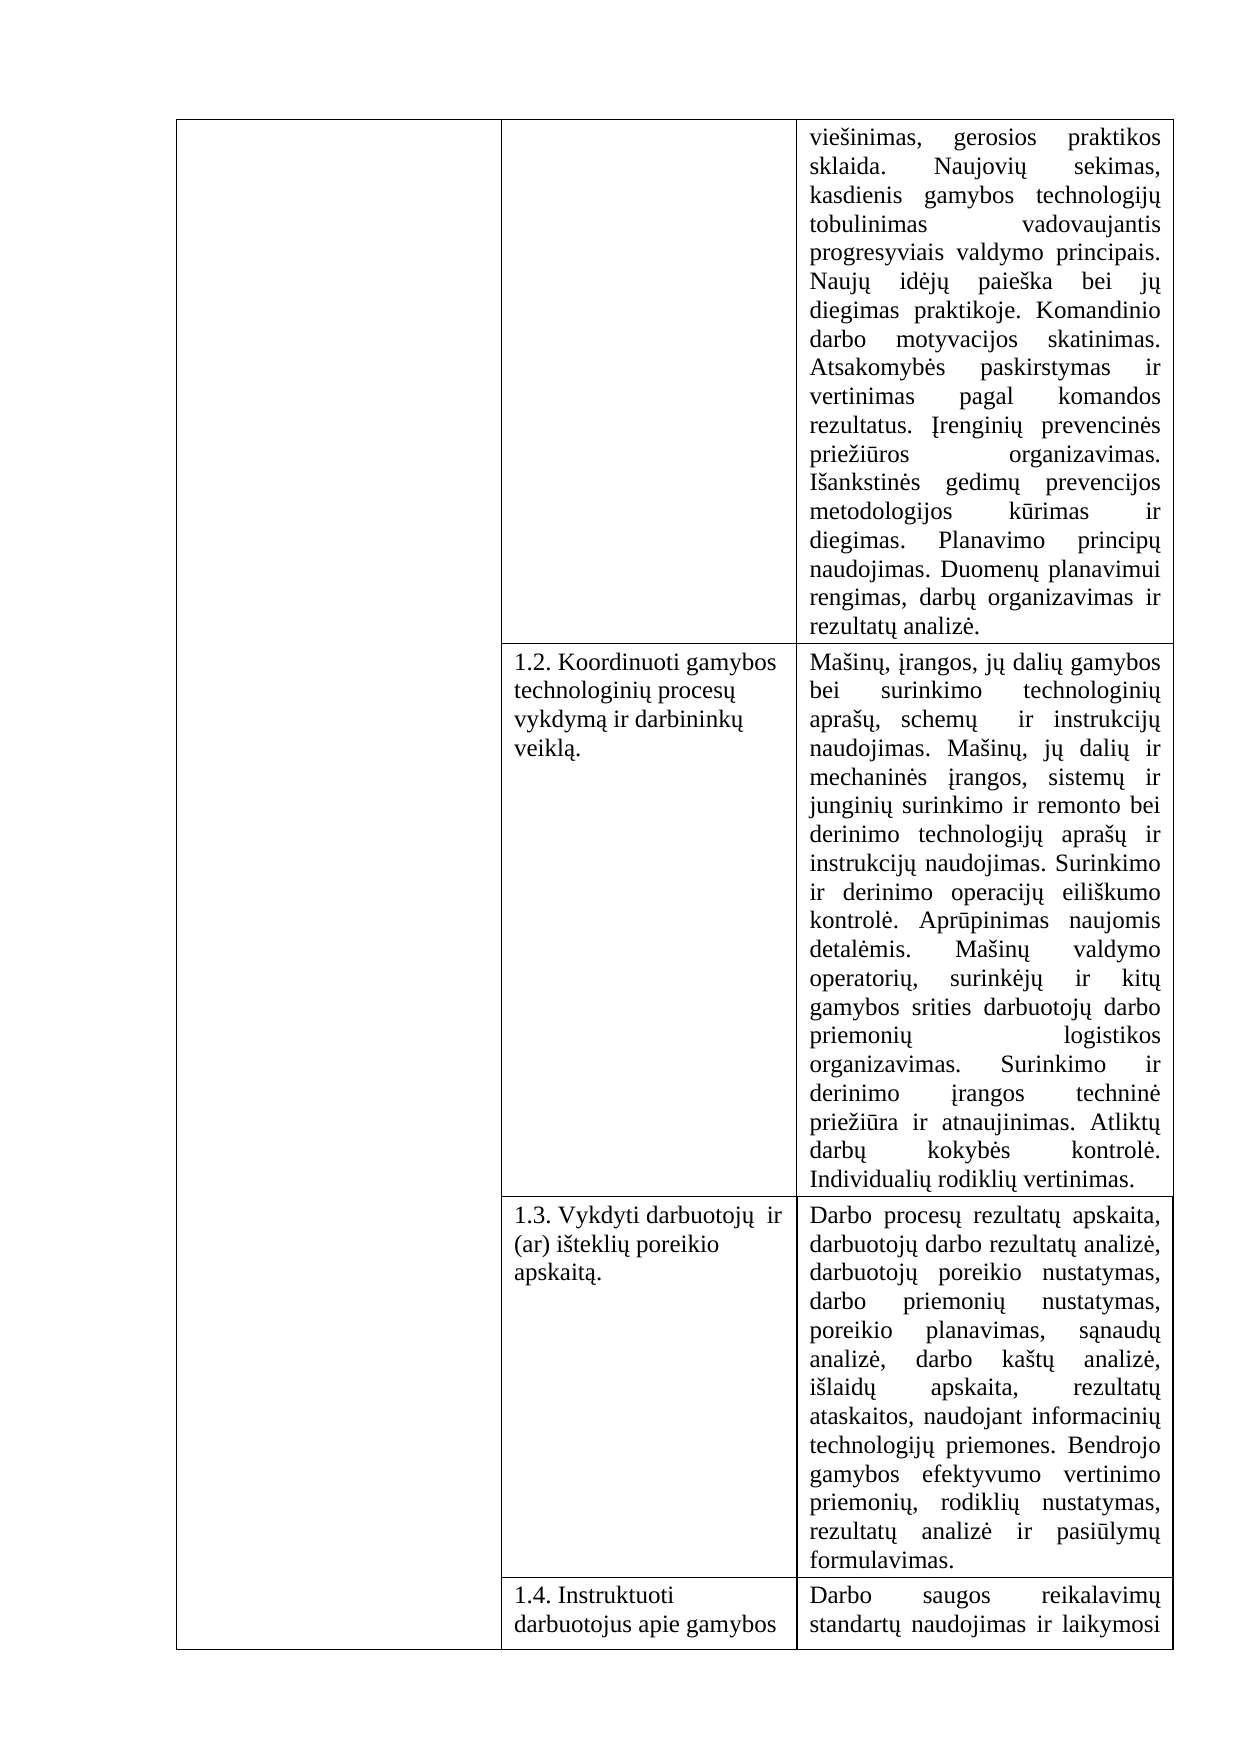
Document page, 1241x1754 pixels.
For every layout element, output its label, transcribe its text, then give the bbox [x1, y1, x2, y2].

table_cell Darbo procesų rezultatų apskaita, darbuotojų darbo rezultatų analizė, darbuotojų poreikio nustatymas, darbo priemonių nustatymas, poreikio planavimas, sąnaudų analizė, darbo kaštų analizė, išlaidų apskaita, rezultatų ataskaitos, naudojant informacinių technologijų priemones. Bendrojo gamybos efektyvumo vertinimo priemonių, rodiklių nustatymas, rezultatų analizė ir pasiūlymų formulavimas. [798, 1197, 1172, 1577]
table_cell Mašinų, įrangos, jų dalių gamybos bei surinkimo technologinių aprašų, schemų ir instrukcijų naudojimas. Mašinų, jų dalių ir mechaninės įrangos, sistemų ir junginių surinkimo ir remonto bei derinimo technologijų aprašų ir instrukcijų naudojimas. Surinkimo ir derinimo operacijų eiliškumo kontrolė. Aprūpinimas naujomis detalėmis. Mašinų valdymo operatorių, surinkėjų ir kitų gamybos srities darbuotojų darbo priemonių logistikos organizavimas. Surinkimo ir derinimo įrangos techninė priežiūra ir atnaujinimas. Atliktų darbų kokybės kontrolė. Individualių rodiklių vertinimas. [797, 644, 1173, 1196]
table_cell Darbo saugos reikalavimų standartų naudojimas ir laikymosi [798, 1578, 1172, 1649]
table_cell 1.3. Vykdyti darbuotojų ir (ar) išteklių poreikio apskaitą. [502, 1197, 796, 1577]
table_cell [502, 120, 796, 643]
table_cell 1.4. Instruktuoti darbuotojus apie gamybos [502, 1578, 796, 1649]
table_cell [177, 120, 501, 1649]
table_cell 1.2. Koordinuoti gamybos technologinių procesų vykdymą ir darbininkų veiklą. [502, 644, 796, 1196]
table_cell viešinimas, gerosios praktikos sklaida. Naujovių sekimas, kasdienis gamybos technologijų tobulinimas vadovaujantis progresyviais valdymo principais. Naujų idėjų paieška bei jų diegimas praktikoje. Komandinio darbo motyvacijos skatinimas. Atsakomybės paskirstymas ir vertinimas pagal komandos rezultatus. Įrenginių prevencinės priežiūros organizavimas. Išankstinės gedimų prevencijos metodologijos kūrimas ir diegimas. Planavimo principų naudojimas. Duomenų planavimui rengimas, darbų organizavimas ir rezultatų analizė. [797, 120, 1173, 643]
